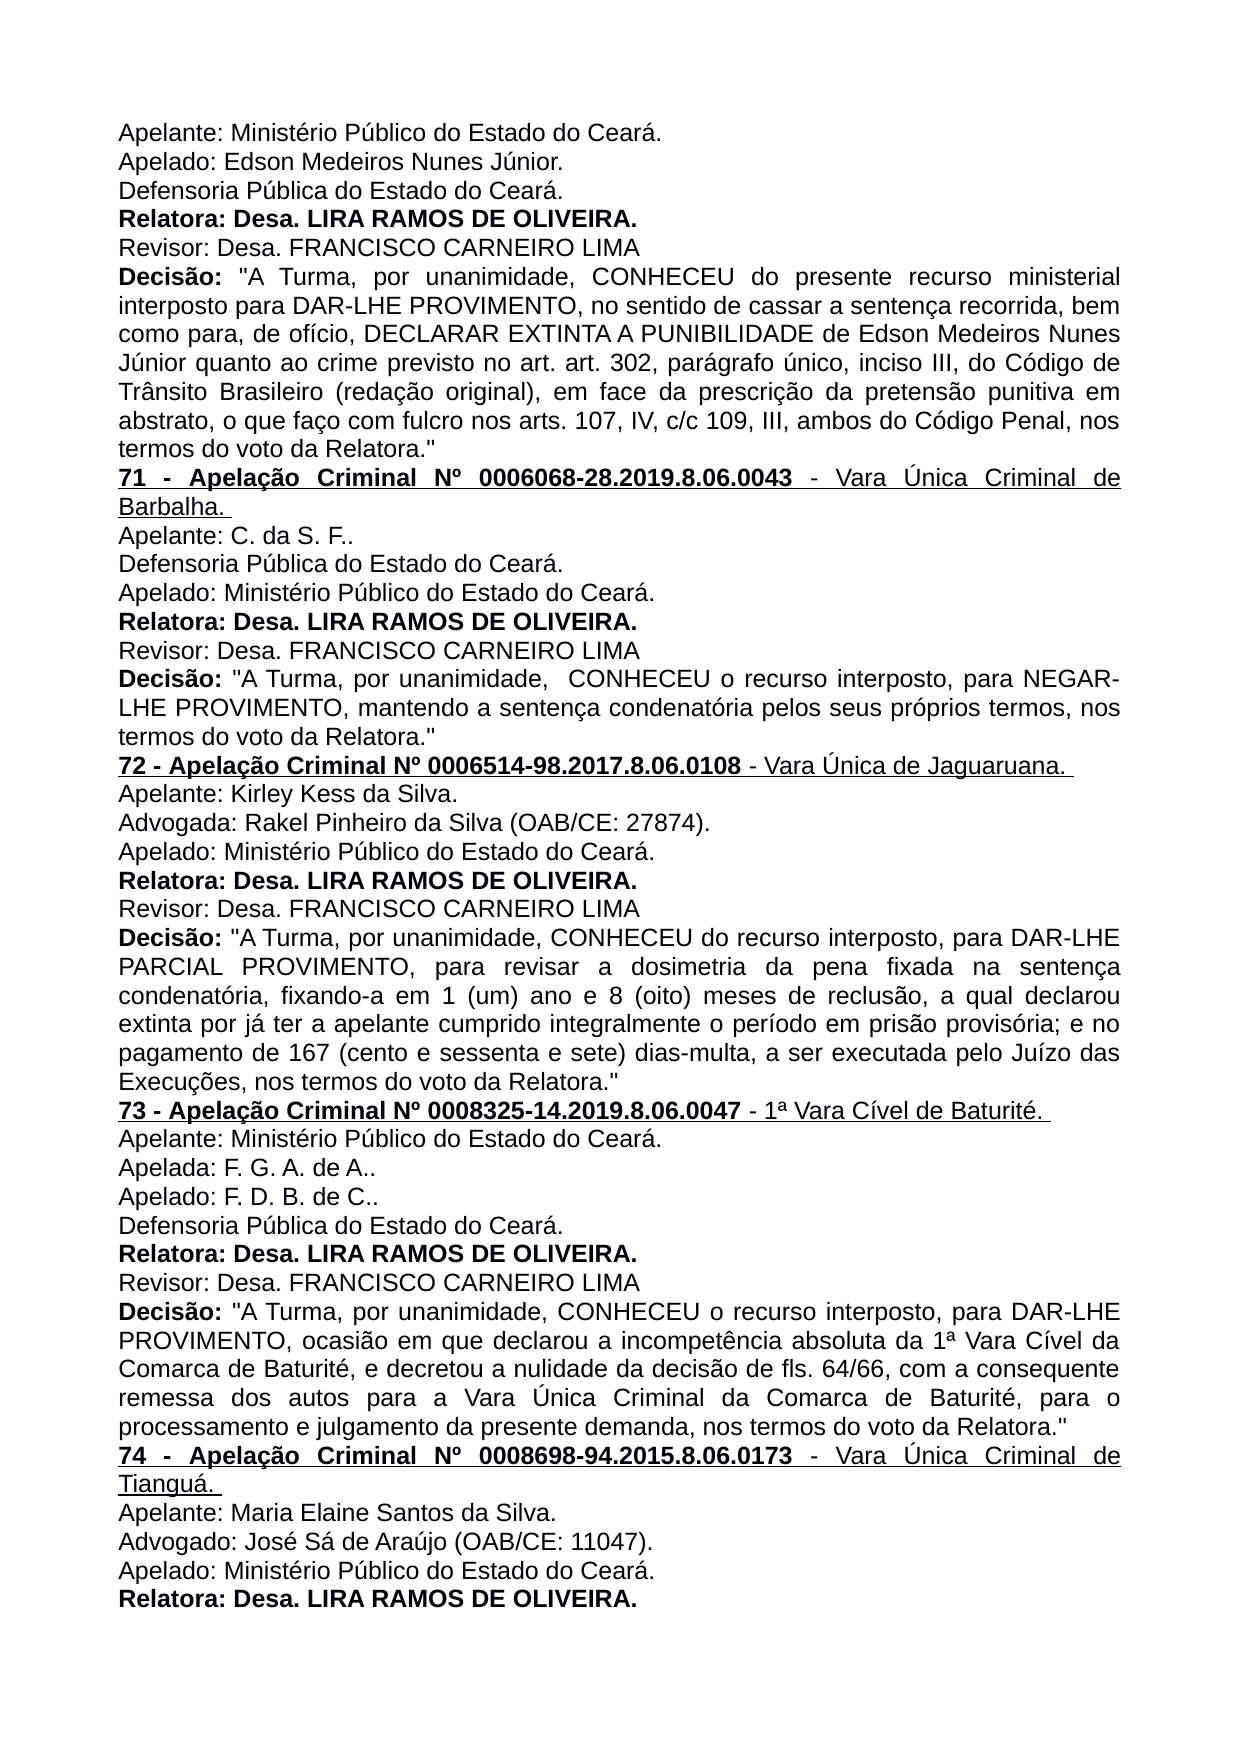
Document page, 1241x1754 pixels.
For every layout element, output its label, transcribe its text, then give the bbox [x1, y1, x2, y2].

text Apelado: Ministério Público do Estado do Ceará. [118, 837, 1122, 866]
text Apelante: Ministério Público do Estado do Ceará. [118, 118, 1122, 147]
text Relatora: Desa. LIRA RAMOS DE OLIVEIRA. [118, 607, 1122, 636]
text Revisor: Desa. FRANCISCO CARNEIRO LIMA [118, 1268, 1122, 1297]
text Defensoria Pública do Estado do Ceará. [118, 1211, 1122, 1239]
text Apelante: Kirley Kess da Silva. [118, 779, 1122, 808]
text Apelado: Ministério Público do Estado do Ceará. [118, 1556, 1122, 1584]
text Relatora: Desa. LIRA RAMOS DE OLIVEIRA. [118, 1584, 1122, 1613]
text Revisor: Desa. FRANCISCO CARNEIRO LIMA [118, 894, 1122, 923]
text Advogado: José Sá de Araújo (OAB/CE: 11047). [118, 1527, 1122, 1556]
text 74 - Apelação Criminal Nº 0008698-94.2015.8.06.0173 - Vara Única Criminal de Tianguá. [118, 1441, 1122, 1498]
text Decisão: "A Turma, por unanimidade, CONHECEU o recurso interposto, para DAR-LHE PROVIMENTO, ocasião em que declarou a incompetência absoluta da 1ª Vara Cível da Comarca de Baturité, e decretou a nulidade da decisão de fls. 64/66, com a consequente remessa dos autos para a Vara Única Criminal da Comarca de Baturité, para o processamento e julgamento da presente demanda, nos termos do voto da Relatora." [118, 1297, 1122, 1441]
text Apelado: F. D. B. de C.. [118, 1182, 1122, 1211]
text Advogada: Rakel Pinheiro da Silva (OAB/CE: 27874). [118, 808, 1122, 837]
text Revisor: Desa. FRANCISCO CARNEIRO LIMA [118, 636, 1122, 664]
text 73 - Apelação Criminal Nº 0008325-14.2019.8.06.0047 - 1ª Vara Cível de Baturité. [118, 1096, 1122, 1124]
text 71 - Apelação Criminal Nº 0006068-28.2019.8.06.0043 - Vara Única Criminal de Barbalha. [118, 463, 1122, 521]
text 72 - Apelação Criminal Nº 0006514-98.2017.8.06.0108 - Vara Única de Jaguaruana. [118, 751, 1122, 779]
text Decisão: "A Turma, por unanimidade, CONHECEU do presente recurso ministerial interposto para DAR-LHE PROVIMENTO, no sentido de cassar a sentença recorrida, bem como para, de ofício, DECLARAR EXTINTA A PUNIBILIDADE de Edson Medeiros Nunes Júnior quanto ao crime previsto no art. art. 302, parágrafo único, inciso III, do Código de Trânsito Brasileiro (redação original), em face da prescrição da pretensão punitiva em abstrato, o que faço com fulcro nos arts. 107, IV, c/c 109, III, ambos do Código Penal, nos termos do voto da Relatora." [118, 262, 1122, 463]
text Apelante: Ministério Público do Estado do Ceará. [118, 1124, 1122, 1153]
text Apelado: Edson Medeiros Nunes Júnior. [118, 147, 1122, 176]
text Decisão: "A Turma, por unanimidade, CONHECEU do recurso interposto, para DAR-LHE PARCIAL PROVIMENTO, para revisar a dosimetria da pena fixada na sentença condenatória, fixando-a em 1 (um) ano e 8 (oito) meses de reclusão, a qual declarou extinta por já ter a apelante cumprido integralmente o período em prisão provisória; e no pagamento de 167 (cento e sessenta e sete) dias-multa, a ser executada pelo Juízo das Execuções, nos termos do voto da Relatora." [118, 923, 1122, 1096]
text Relatora: Desa. LIRA RAMOS DE OLIVEIRA. [118, 1239, 1122, 1268]
text Apelante: C. da S. F.. [118, 521, 1122, 549]
text Relatora: Desa. LIRA RAMOS DE OLIVEIRA. [118, 204, 1122, 233]
text Apelante: Maria Elaine Santos da Silva. [118, 1498, 1122, 1527]
text Revisor: Desa. FRANCISCO CARNEIRO LIMA [118, 233, 1122, 262]
text Defensoria Pública do Estado do Ceará. [118, 549, 1122, 578]
text Apelada: F. G. A. de A.. [118, 1153, 1122, 1182]
text Relatora: Desa. LIRA RAMOS DE OLIVEIRA. [118, 866, 1122, 894]
text Apelado: Ministério Público do Estado do Ceará. [118, 578, 1122, 607]
text Decisão: "A Turma, por unanimidade, CONHECEU o recurso interposto, para NEGAR-LHE PROVIMENTO, mantendo a sentença condenatória pelos seus próprios termos, nos termos do voto da Relatora." [118, 664, 1122, 751]
text Defensoria Pública do Estado do Ceará. [118, 176, 1122, 204]
